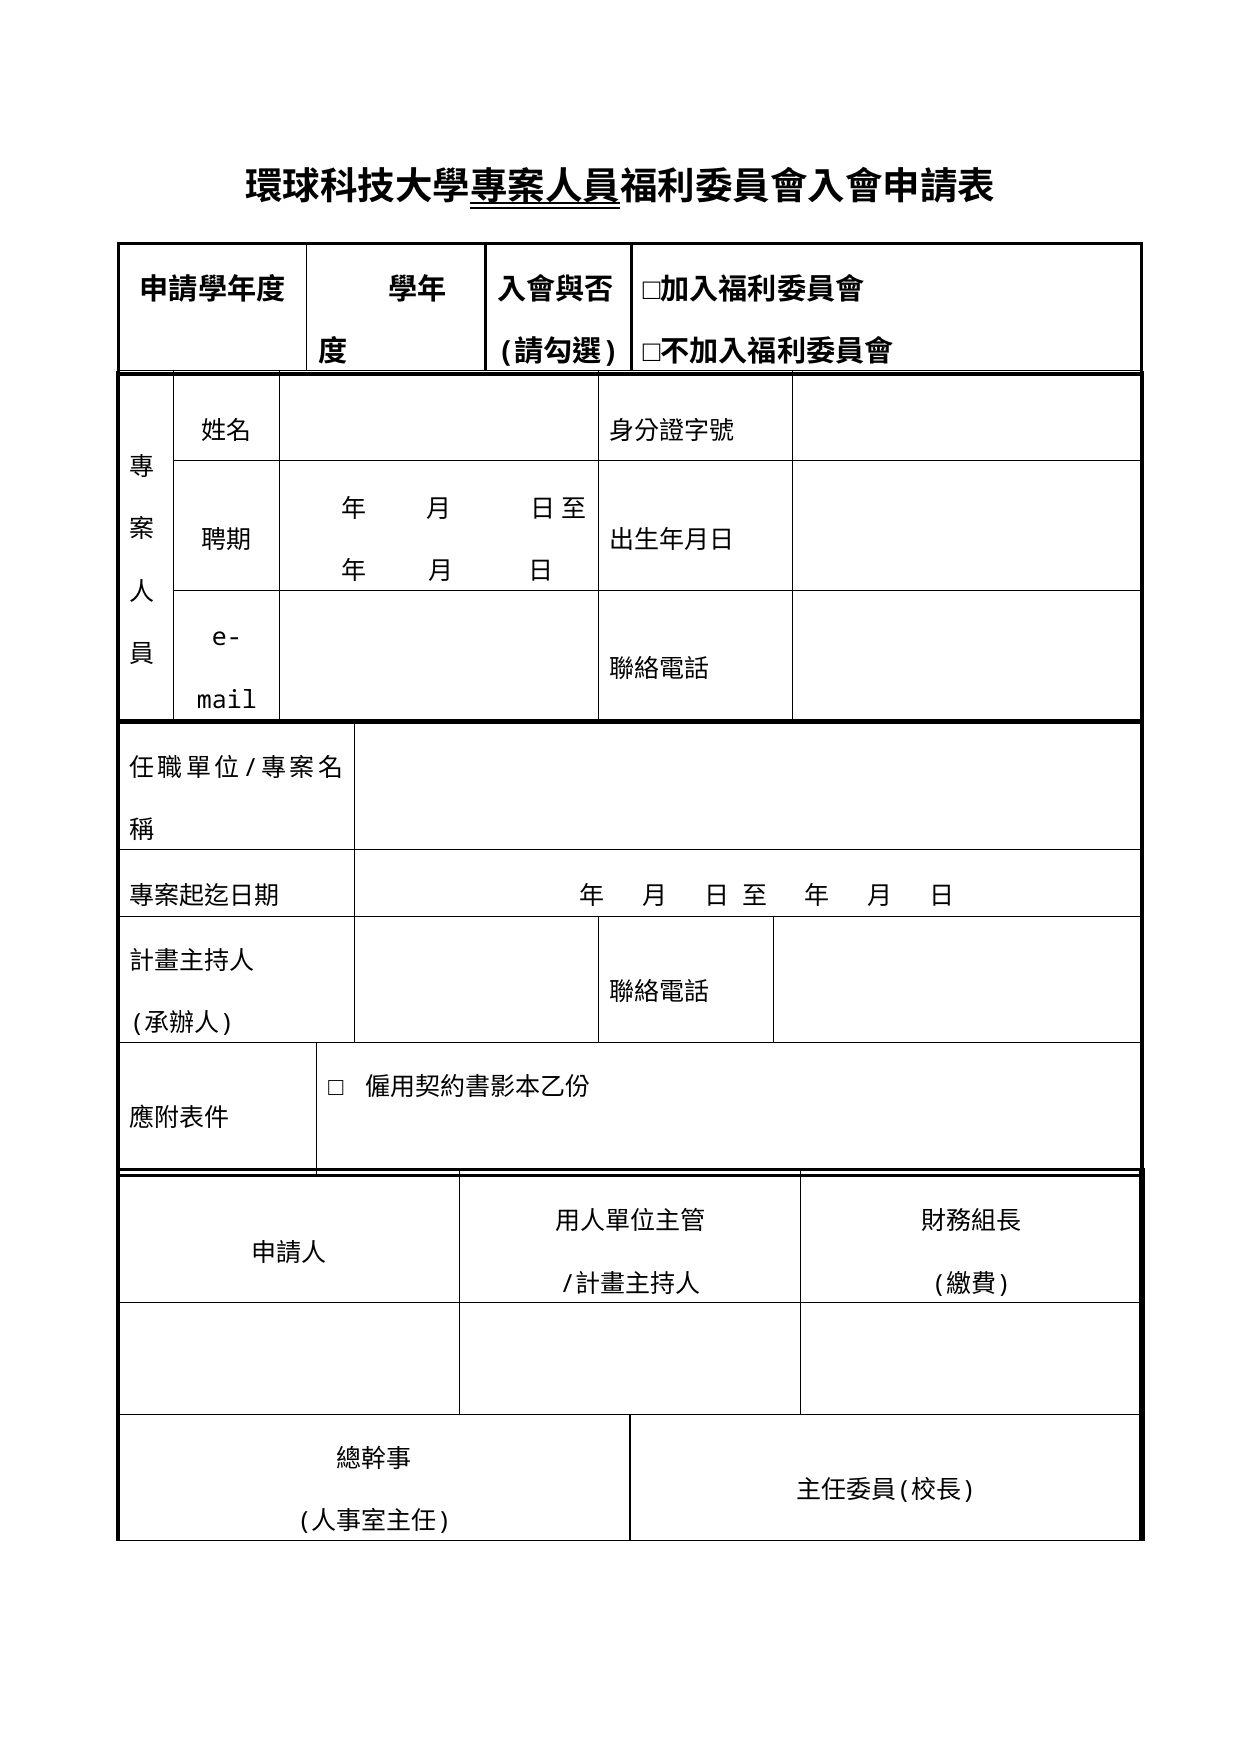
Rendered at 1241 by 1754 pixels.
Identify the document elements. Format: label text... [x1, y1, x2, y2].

table_cell 聘期 [174, 461, 279, 589]
table_header 申請學年度 [120, 245, 306, 370]
table_cell 專案起迄日期 [120, 850, 354, 916]
table_cell 僱用契約書影本乙份 [317, 1043, 1140, 1168]
table_cell 財務組長 (繳費) [801, 1177, 1139, 1302]
table_cell [460, 1303, 800, 1414]
table_cell [355, 724, 1140, 849]
table_header [793, 376, 1140, 460]
table_cell 年 月 日 至 年 月 日 [355, 850, 1140, 916]
table_cell 聯絡電話 [599, 917, 773, 1042]
table_cell e-mail [174, 591, 279, 719]
table_cell 年 月 日至 年 月 日 [280, 461, 598, 589]
table_header 學年度 [307, 245, 484, 370]
table_header [280, 376, 598, 460]
table_cell 應附表件 [120, 1043, 316, 1168]
table_cell [120, 1303, 459, 1414]
table_cell 任職單位/專案名稱 [120, 724, 354, 849]
table_cell [793, 461, 1140, 589]
table_cell 用人單位主管 /計畫主持人 [460, 1177, 800, 1302]
table_header 入會與否(請勾選) [487, 245, 630, 370]
table_cell 主任委員(校長) [631, 1415, 1139, 1540]
table_cell 申請人 [120, 1177, 459, 1302]
table_cell [355, 917, 598, 1042]
table_cell 總幹事 (人事室主任) [120, 1415, 629, 1540]
table_cell [280, 591, 598, 719]
table_header 身分證字號 [599, 376, 792, 460]
table_header 姓名 [174, 376, 279, 460]
text 環球科技大學專案人員福利委員會入會申請表 [118, 142, 1122, 204]
table_cell [793, 591, 1140, 719]
table_cell 計畫主持人 (承辦人) [120, 917, 354, 1042]
table_cell [774, 917, 1140, 1042]
table_header □加入福利委員會 □不加入福利委員會 [633, 245, 1140, 370]
table_header 專案人 員 [120, 376, 173, 719]
table_cell 聯絡電話 [599, 591, 792, 719]
table_cell [801, 1303, 1139, 1414]
table_cell 出生年月日 [599, 461, 792, 589]
